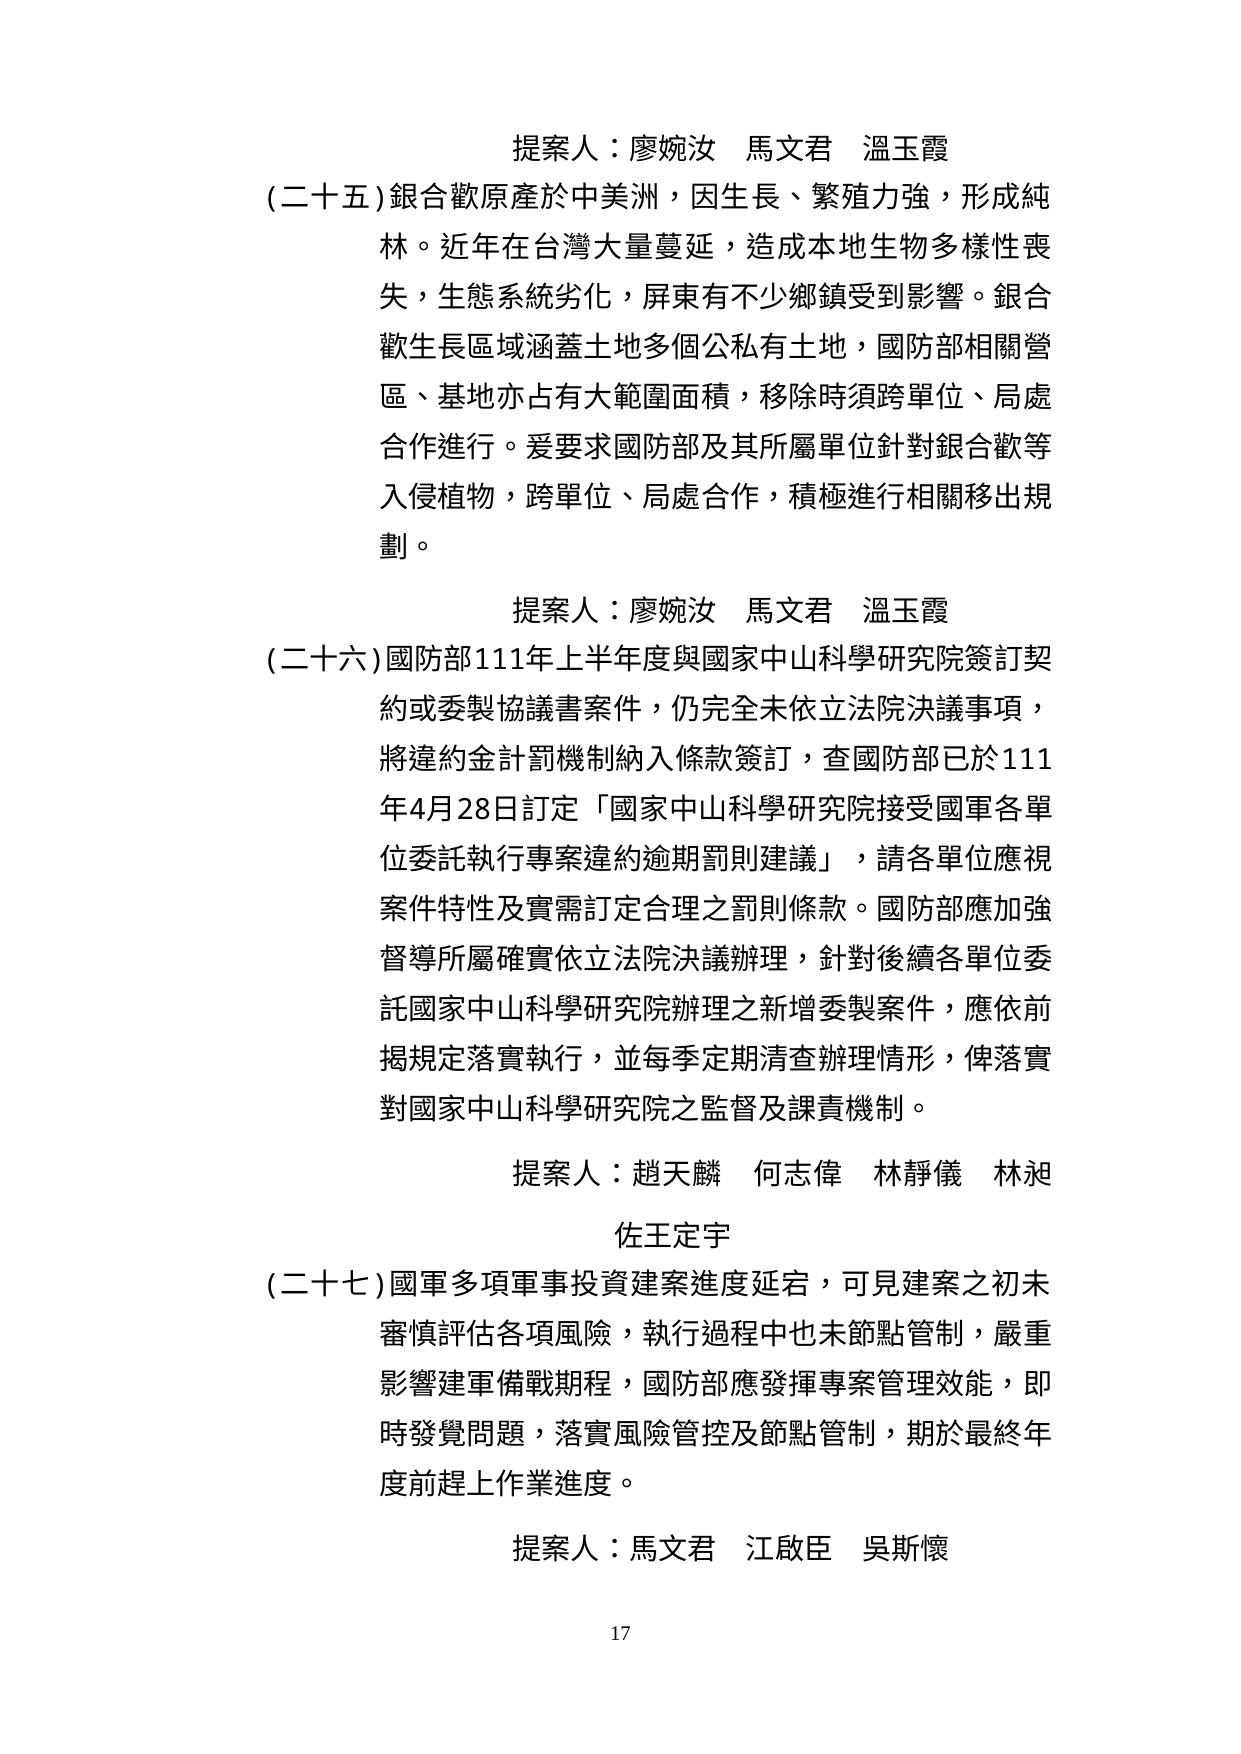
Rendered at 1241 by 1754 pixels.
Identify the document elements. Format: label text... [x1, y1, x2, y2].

text (二十七)國軍多項軍事投資建案進度延宕，可見建案之初未審慎評估各項風險，執行過程中也未節點管制，嚴重影響建軍備戰期程，國防部應發揮專案管理效能，即時發覺問題，落實風險管控及節點管制，期於最終年度前趕上作業進度。 [262, 1255, 1053, 1505]
text 提案人：廖婉汝 馬文君 溫玉霞 [512, 567, 1053, 630]
text (二十五)銀合歡原產於中美洲，因生長、繁殖力強，形成純林。近年在台灣大量蔓延，造成本地生物多樣性喪失，生態系統劣化，屏東有不少鄉鎮受到影響。銀合歡生長區域涵蓋土地多個公私有土地，國防部相關營區、基地亦占有大範圍面積，移除時須跨單位、局處合作進行。爰要求國防部及其所屬單位針對銀合歡等入侵植物，跨單位、局處合作，積極進行相關移出規劃。 [262, 167, 1053, 567]
text (二十六)國防部111年上半年度與國家中山科學研究院簽訂契約或委製協議書案件，仍完全未依立法院決議事項，將違約金計罰機制納入條款簽訂，查國防部已於111年4月28日訂定「國家中山科學研究院接受國軍各單位委託執行專案違約逾期罰則建議」，請各單位應視案件特性及實需訂定合理之罰則條款。國防部應加強督導所屬確實依立法院決議辦理，針對後續各單位委託國家中山科學研究院辦理之新增委製案件，應依前揭規定落實執行，並每季定期清查辦理情形，俾落實對國家中山科學研究院之監督及課責機制。 [262, 630, 1053, 1130]
text 提案人：馬文君 江啟臣 吳斯懷 [512, 1505, 1053, 1567]
text 提案人：趙天麟 何志偉 林靜儀 林昶佐王定宇 [512, 1130, 1053, 1255]
text 提案人：廖婉汝 馬文君 溫玉霞 [512, 105, 1053, 167]
